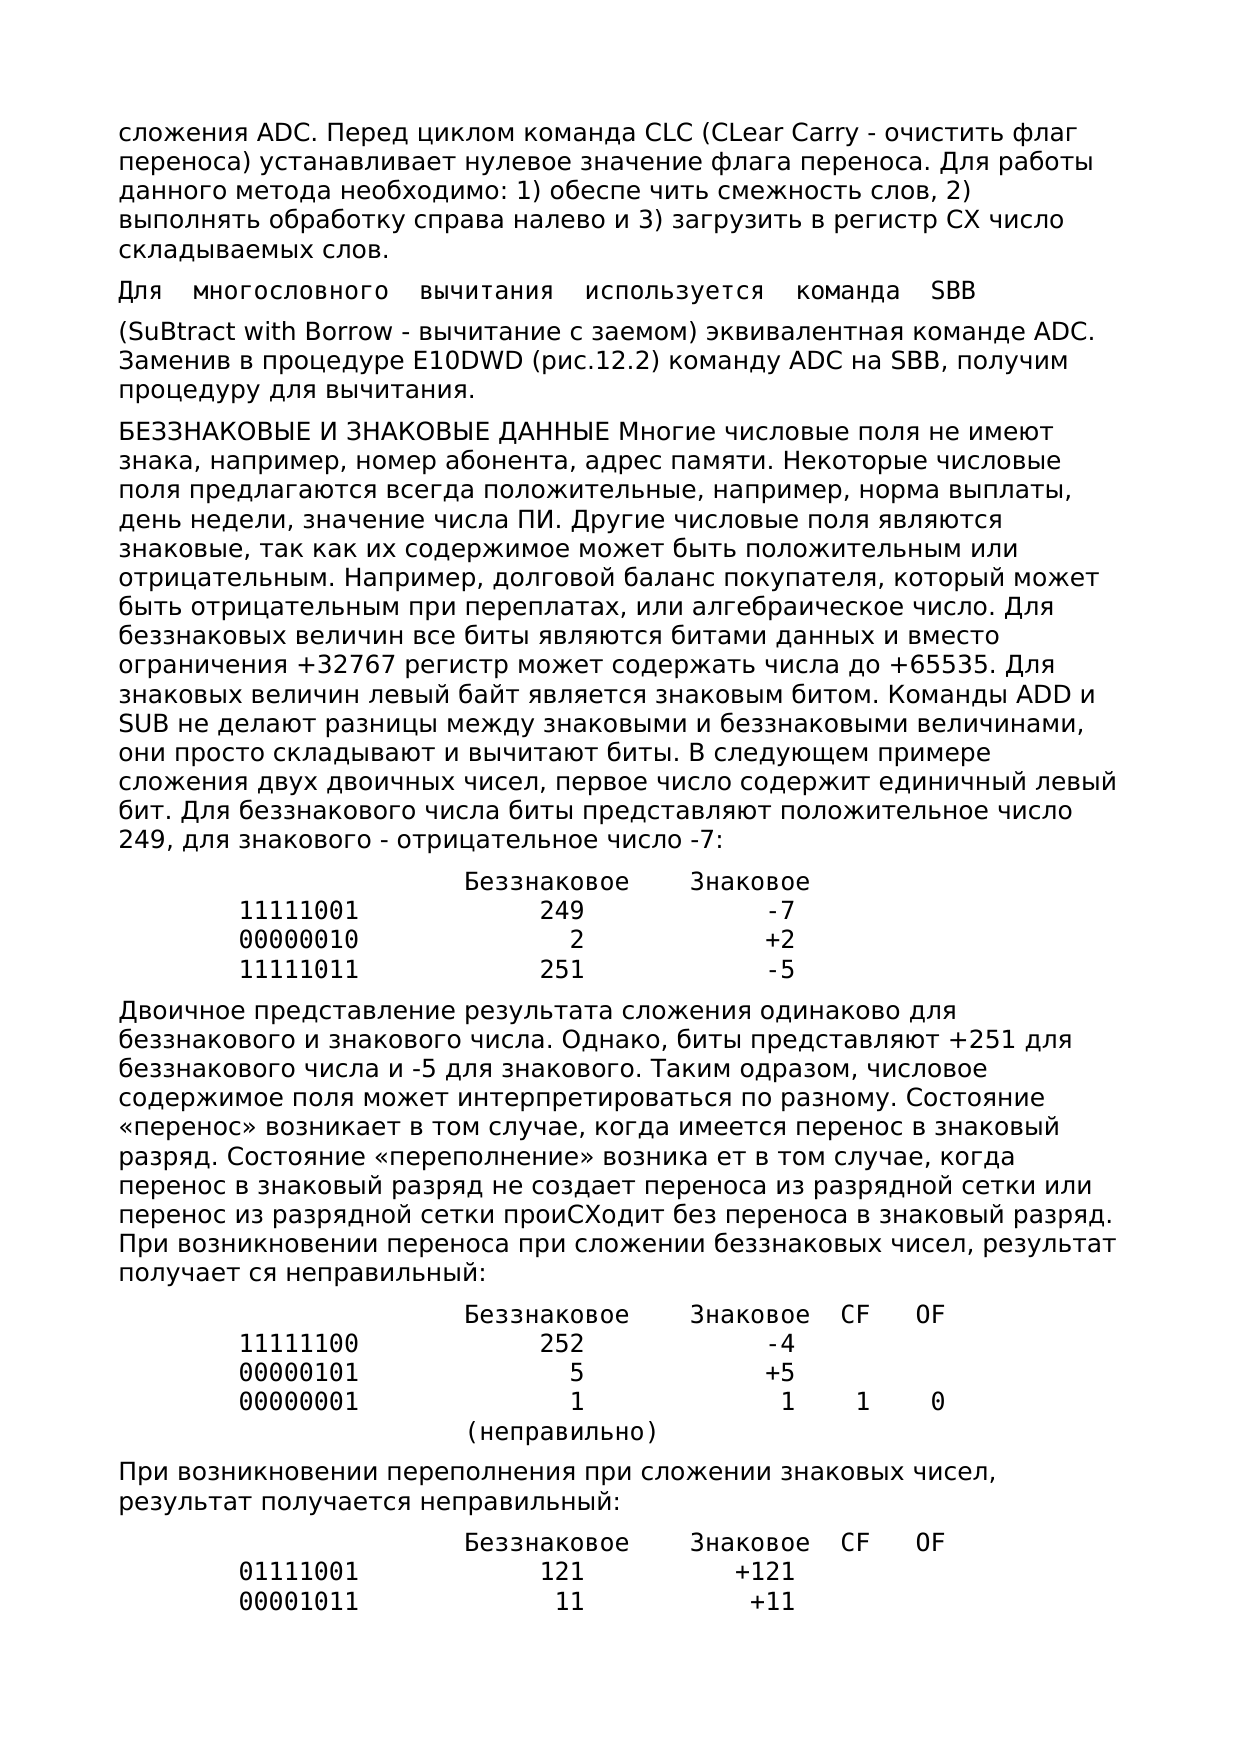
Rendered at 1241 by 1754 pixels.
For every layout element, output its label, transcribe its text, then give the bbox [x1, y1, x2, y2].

text Беззнаковое Знаковое CF OF 11111100 252 -4 00000101 5 +5 00000001 1 1 1 0 (неправильно) [118, 1300, 1122, 1446]
text Беззнаковое Знаковое 11111001 249 -7 00000010 2 +2 11111011 251 -5 [118, 867, 1122, 984]
text Для многословного вычитания используется команда SBB [118, 276, 1122, 306]
text Беззнаковое Знаковое CF OF 01111001 121 +121 00001011 11 +11 [118, 1528, 1122, 1616]
text (SuBtract with Borrow - вычитание с заемом) эквивалентная команде ADC. Заменив в процедуре E10DWD (рис.12.2) команду ADC на SBB, получим процедуру для вычитания. [118, 317, 1122, 405]
text сложения ADC. Перед циклом команда CLC (CLear Carry - очистить флаг переноса) устанавливает нулевое значение флага переноса. Для работы данного метода необходимо: 1) обеспе чить смежность слов, 2) выполнять обработку справа налево и 3) загрузить в регистр CX число складываемых слов. [118, 118, 1122, 264]
text При возникновении переполнения при сложении знаковых чисел, результат получается неправильный: [118, 1458, 1122, 1516]
text Двоичное представление результата сложения одинаково для беззнакового и знакового числа. Однако, биты представляют +251 для беззнакового числа и -5 для знакового. Таким одразом, числовое содержимое поля может интерпретироваться по разному. Состояние «перенос» возникает в том случае, когда имеется пеpенос в знаковый разряд. Состояние «переполнение» возника ет в том случае, когда перенос в знаковый разряд не создает переноса из разрядной сетки или перенос из разрядной сетки проиCXодит без переноса в знаковый разряд. При возникновении переноса при сложении беззнаковых чисел, результат получает ся неправильный: [118, 996, 1122, 1287]
text БЕЗЗНАКОВЫЕ И ЗНАКОВЫЕ ДАННЫЕ Многие числовые поля не имеют знака, например, номер абонента, aдрес памяти. Некоторые числовые поля предлагаются всегда положительные, например, норма выплаты, день недели, значение числа ПИ. Другие числовые поля являются знаковые, так как их содержимое может быть положительным или отрицательным. Например, долговой баланс покупателя, который может быть отрицательным при переплатах, или алгебраическое число. Для беззнаковых величин все биты являются битами данных и вместо ограничения +32767 регистр может содержать числа до +65535. Для знаковых величин левый байт является знаковым битом. Команды ADD и SUB не делают разницы между знаковыми и беззнаковыми величинами, они просто складывают и вычитают биты. В следующем примере сложения двух двоичных чисел, первое число содержит единичный левый бит. Для беззнакового числа биты представляют положительное число 249, для знакового - отрицательное число -7: [118, 417, 1122, 855]
